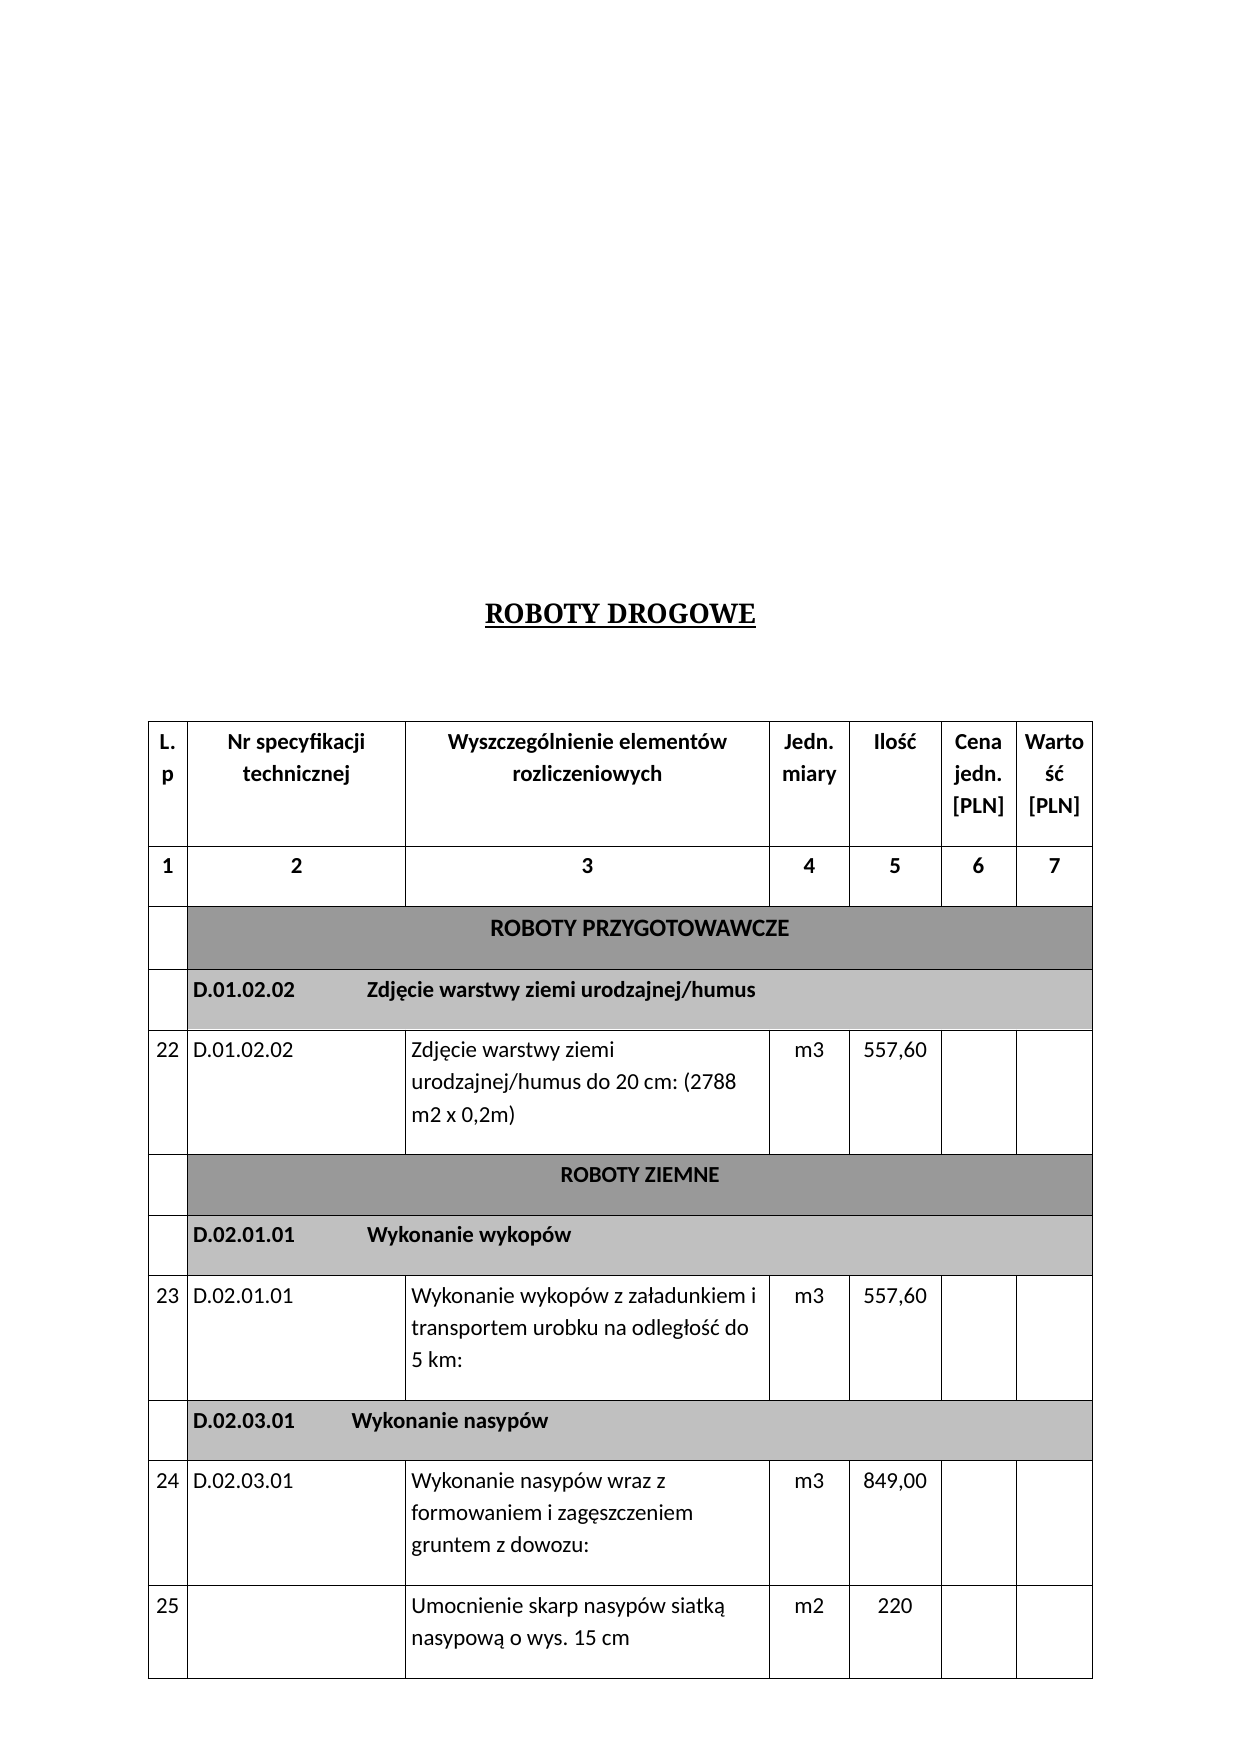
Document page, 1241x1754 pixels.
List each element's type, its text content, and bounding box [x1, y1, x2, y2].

table_cell D.02.01.01 Wykonanie wykopów [188, 1216, 1092, 1275]
table_cell ROBOTY ZIEMNE [188, 1155, 1092, 1215]
table_cell [149, 1401, 187, 1460]
text ROBOTY DROGOWE [148, 594, 1092, 631]
table_cell [1017, 1276, 1092, 1400]
table_cell Umocnienie skarp nasypów siatką nasypową o wys. 15 cm [406, 1586, 769, 1678]
table_cell [149, 907, 187, 969]
table_cell [942, 1276, 1016, 1400]
table_header Wartość [PLN] [1017, 722, 1092, 846]
table_cell m3 [770, 1031, 849, 1154]
table_cell 7 [1017, 847, 1092, 906]
table_cell [942, 1586, 1016, 1678]
table_cell 220 [850, 1586, 941, 1678]
table_cell [942, 1031, 1016, 1154]
table_cell m2 [770, 1586, 849, 1678]
table_header Ilość [850, 722, 941, 846]
table_cell m3 [770, 1276, 849, 1400]
table_cell 24 [149, 1461, 187, 1585]
table_header Jedn. miary [770, 722, 849, 846]
table_cell D.01.02.02 [188, 1031, 405, 1154]
table_cell [149, 1155, 187, 1215]
table_cell 25 [149, 1586, 187, 1678]
table_cell D.02.01.01 [188, 1276, 405, 1400]
table_cell Wykonanie wykopów z załadunkiem i transportem urobku na odległość do 5 km: [406, 1276, 769, 1400]
table_cell [942, 1461, 1016, 1585]
table_cell 557,60 [850, 1031, 941, 1154]
table_cell 557,60 [850, 1276, 941, 1400]
table_header Cena jedn. [PLN] [942, 722, 1016, 846]
table_cell Zdjęcie warstwy ziemi urodzajnej/humus do 20 cm: (2788 m2 x 0,2m) [406, 1031, 769, 1154]
table_cell [149, 970, 187, 1029]
table_cell [149, 1216, 187, 1275]
table_header Wyszczególnienie elementów rozliczeniowych [406, 722, 769, 846]
table_cell m3 [770, 1461, 849, 1585]
table_cell 849,00 [850, 1461, 941, 1585]
table_header Nr specyfikacji technicznej [188, 722, 405, 846]
table_cell D.02.03.01 Wykonanie nasypów [188, 1401, 1092, 1460]
table_cell 2 [188, 847, 405, 906]
table_header L.p [149, 722, 187, 846]
table_cell 22 [149, 1031, 187, 1154]
table_cell D.02.03.01 [188, 1461, 405, 1585]
table_cell [1017, 1586, 1092, 1678]
table_cell 1 [149, 847, 187, 906]
table_cell ROBOTY PRZYGOTOWAWCZE [188, 907, 1092, 969]
table_cell D.01.02.02 Zdjęcie warstwy ziemi urodzajnej/humus [188, 970, 1092, 1029]
table_cell 5 [850, 847, 941, 906]
table_cell 3 [406, 847, 769, 906]
table_cell 4 [770, 847, 849, 906]
table_cell 23 [149, 1276, 187, 1400]
table_cell [188, 1586, 405, 1678]
table_cell [1017, 1031, 1092, 1154]
table_cell [1017, 1461, 1092, 1585]
table_cell 6 [942, 847, 1016, 906]
table_cell Wykonanie nasypów wraz z formowaniem i zagęszczeniem gruntem z dowozu: [406, 1461, 769, 1585]
